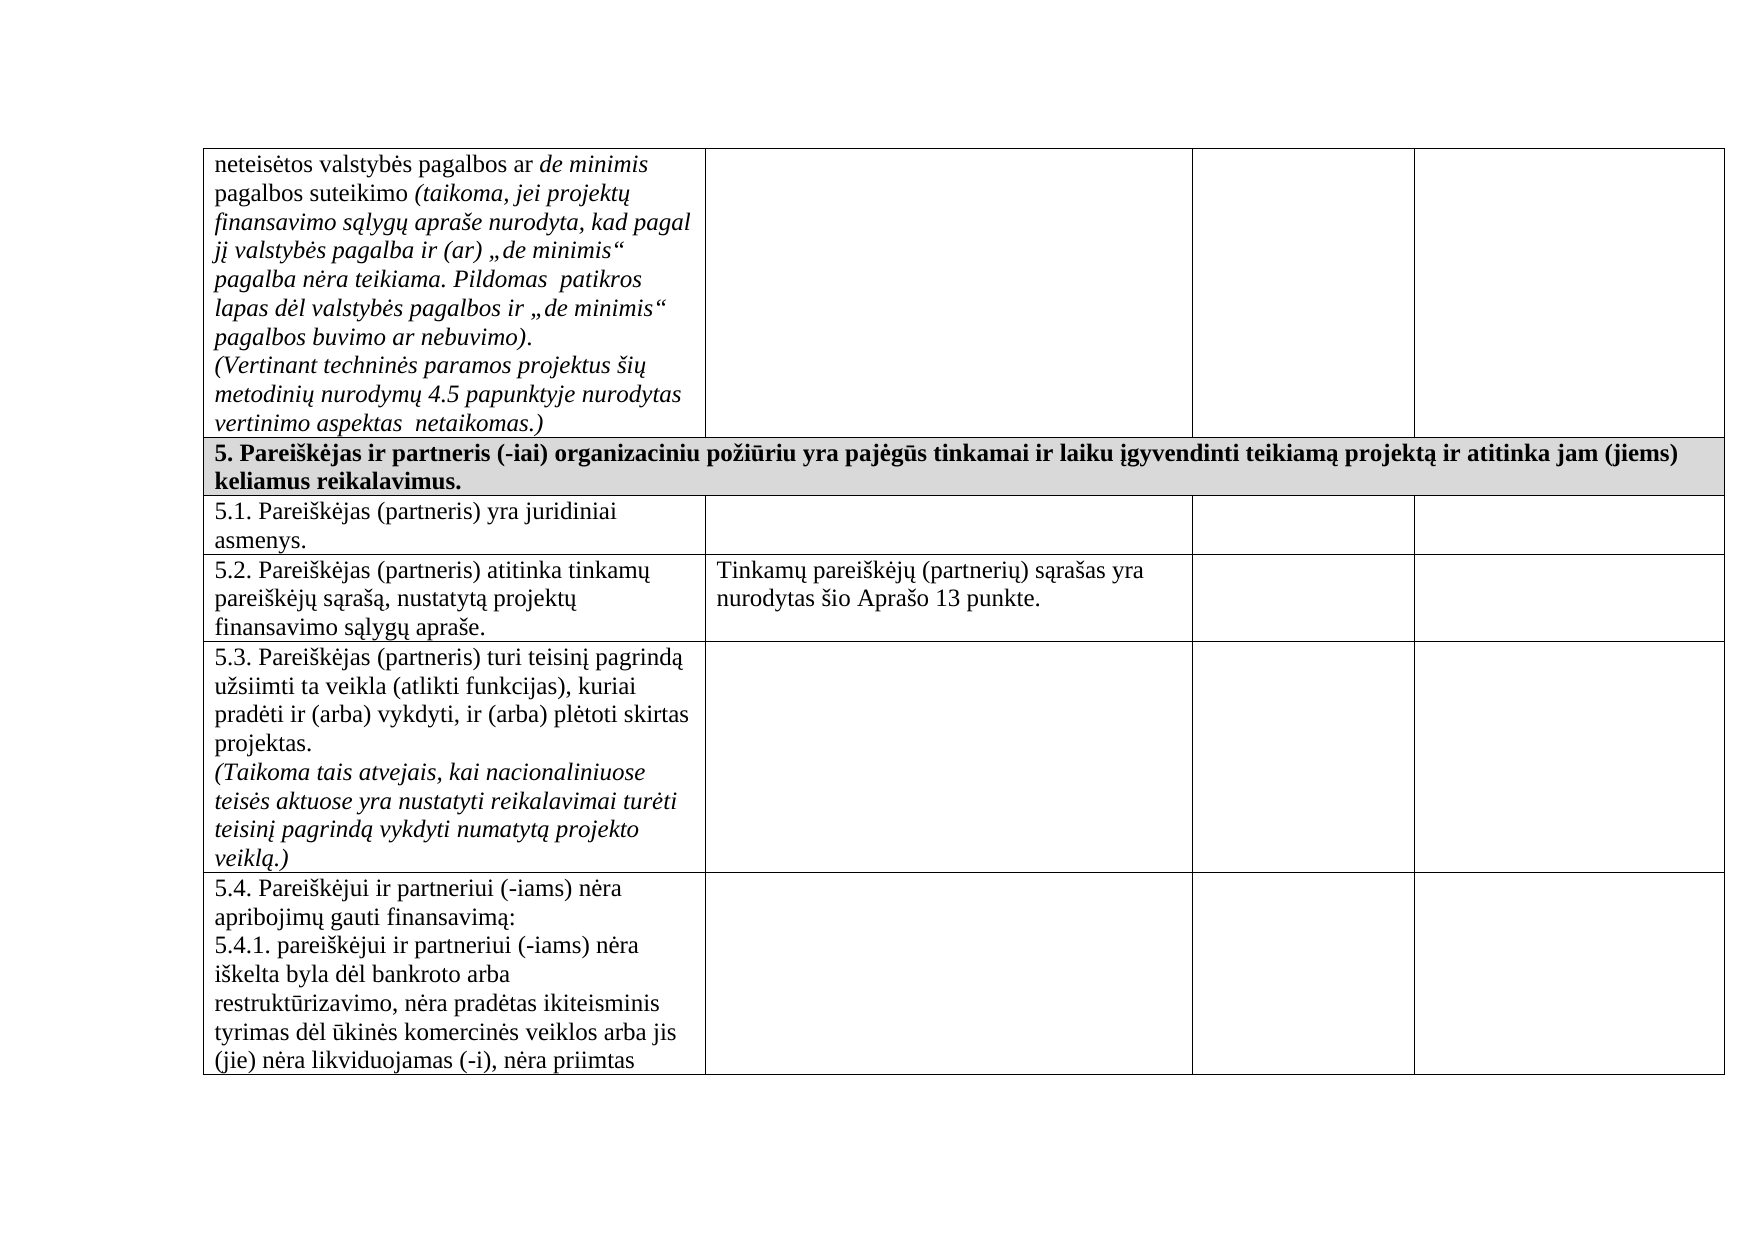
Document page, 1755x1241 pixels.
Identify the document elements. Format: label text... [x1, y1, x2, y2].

table_cell 5. Pareiškėjas ir partneris (-iai) organizaciniu požiūriu yra pajėgūs tinkamai ir laiku įgyvendinti teikiamą projektą ir atitinka jam (jiems) keliamus reikalavimus. [204, 438, 1724, 495]
table_cell [1193, 642, 1414, 872]
table_cell [706, 496, 1192, 554]
table_cell [1415, 642, 1724, 872]
table_cell 5.2. Pareiškėjas (partneris) atitinka tinkamų pareiškėjų sąrašą, nustatytą projektų finansavimo sąlygų apraše. [204, 555, 705, 641]
table_cell [1415, 496, 1724, 554]
table_cell [706, 873, 1192, 1074]
table_cell Tinkamų pareiškėjų (partnerių) sąrašas yra nurodytas šio Aprašo 13 punkte. [706, 555, 1192, 641]
table_cell [1193, 873, 1414, 1074]
table_cell [706, 149, 1192, 437]
table_cell [1193, 149, 1414, 437]
table_cell [706, 642, 1192, 872]
table_cell 5.3. Pareiškėjas (partneris) turi teisinį pagrindą užsiimti ta veikla (atlikti funkcijas), kuriai pradėti ir (arba) vykdyti, ir (arba) plėtoti skirtas projektas. (Taikoma tais atvejais, kai nacionaliniuose teisės aktuose yra nustatyti reikalavimai turėti teisinį pagrindą vykdyti numatytą projekto veiklą.) [204, 642, 705, 872]
table_cell [1193, 496, 1414, 554]
table_cell 5.1. Pareiškėjas (partneris) yra juridiniai asmenys. [204, 496, 705, 554]
table_cell [1415, 555, 1724, 641]
table_cell 5.4. Pareiškėjui ir partneriui (-iams) nėra apribojimų gauti finansavimą: 5.4.1. pareiškėjui ir partneriui (-iams) nėra iškelta byla dėl bankroto arba restruktūrizavimo, nėra pradėtas ikiteisminis tyrimas dėl ūkinės komercinės veiklos arba jis (jie) nėra likviduojamas (-i), nėra priimtas [204, 873, 705, 1074]
table_cell [1415, 873, 1724, 1074]
table_cell neteisėtos valstybės pagalbos ar de minimis pagalbos suteikimo (taikoma, jei projektų finansavimo sąlygų apraše nurodyta, kad pagal jį valstybės pagalba ir (ar) „de minimis“ pagalba nėra teikiama. Pildomas patikros lapas dėl valstybės pagalbos ir „de minimis“ pagalbos buvimo ar nebuvimo). (Vertinant techninės paramos projektus šių metodinių nurodymų 4.5 papunktyje nurodytas vertinimo aspektas netaikomas.) [204, 149, 705, 437]
table_cell [1415, 149, 1724, 437]
table_cell [1193, 555, 1414, 641]
